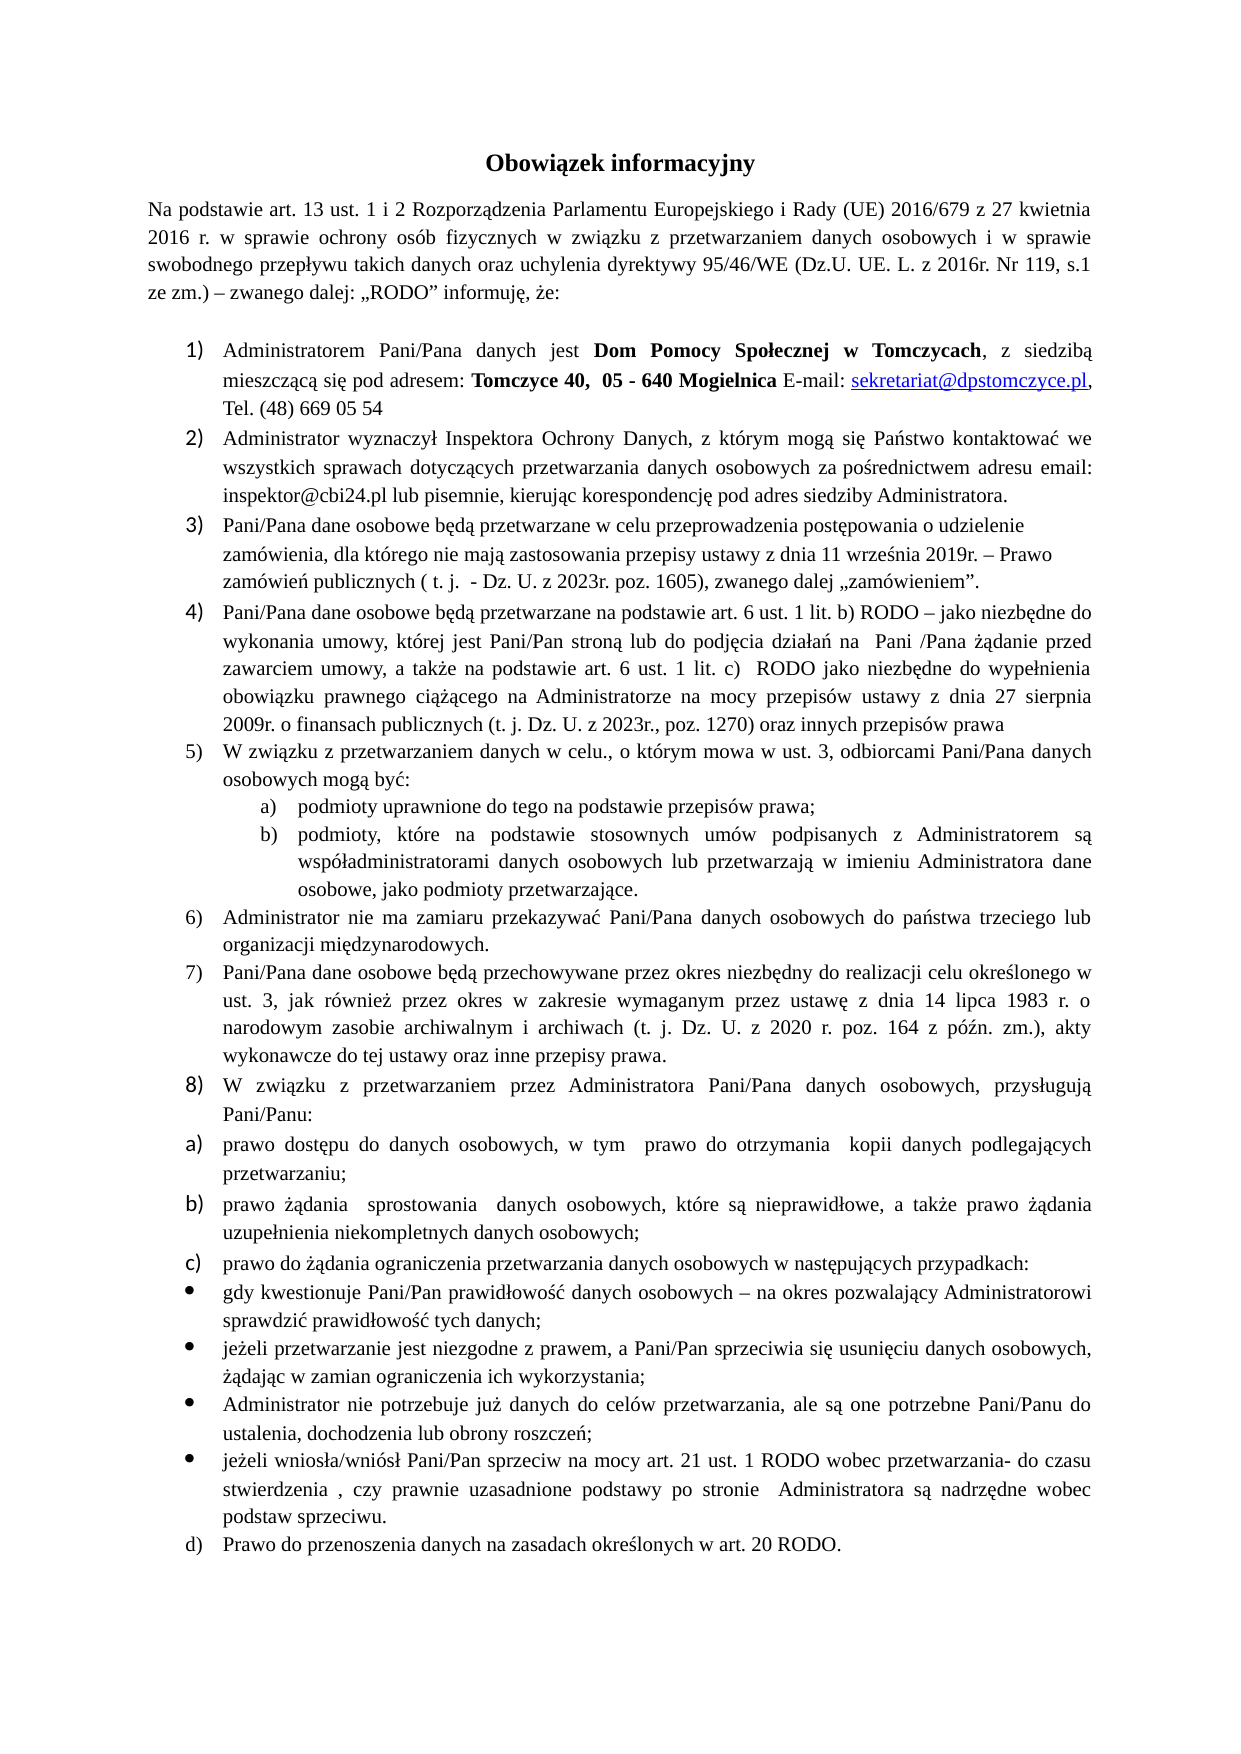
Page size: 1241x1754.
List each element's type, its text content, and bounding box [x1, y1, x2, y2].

list Administratorem Pani/Pana danych jest Dom Pomocy Społecznej w Tomczycach, z siedzibą mieszczącą się pod adresem: Tomczyce 40, 05 - 640 Mogielnica E-mail: sekretariat@dpstomczyce.pl, Tel. (48) 669 05 54 [185, 335, 1093, 420]
list prawo do żądania ograniczenia przetwarzania danych osobowych w następujących przypadkach: [185, 1248, 1093, 1276]
list W związku z przetwarzaniem danych w celu., o którym mowa w ust. 3, odbiorcami Pani/Pana danych osobowych mogą być: [185, 739, 1093, 791]
list Pani/Pana dane osobowe będą przetwarzane na podstawie art. 6 ust. 1 lit. b) RODO – jako niezbędne do wykonania umowy, której jest Pani/Pan stroną lub do podjęcia działań na Pani /Pana żądanie przed zawarciem umowy, a także na podstawie art. 6 ust. 1 lit. c) RODO jako niezbędne do wypełnienia obowiązku prawnego ciążącego na Administratorze na mocy przepisów ustawy z dnia 27 sierpnia 2009r. o finansach publicznych (t. j. Dz. U. z 2023r., poz. 1270) oraz innych przepisów prawa [185, 597, 1093, 736]
text Na podstawie art. 13 ust. 1 i 2 Rozporządzenia Parlamentu Europejskiego i Rady (UE) 2016/679 z 27 kwietnia 2016 r. w sprawie ochrony osób fizycznych w związku z przetwarzaniem danych osobowych i w sprawie swobodnego przepływu takich danych oraz uchylenia dyrektywy 95/46/WE (Dz.U. UE. L. z 2016r. Nr 119, s.1 ze zm.) – zwanego dalej: „RODO” informuję, że: [148, 197, 1093, 304]
text Obowiązek informacyjny [148, 148, 1093, 176]
list podmioty uprawnione do tego na podstawie przepisów prawa; [260, 794, 1093, 818]
list jeżeli przetwarzanie jest niezgodne z prawem, a Pani/Pan sprzeciwia się usunięciu danych osobowych, żądając w zamian ograniczenia ich wykorzystania; [185, 1336, 1093, 1388]
list jeżeli wniosła/wniósł Pani/Pan sprzeciw na mocy art. 21 ust. 1 RODO wobec przetwarzania- do czasu stwierdzenia , czy prawnie uzasadnione podstawy po stronie Administratora są nadrzędne wobec podstaw sprzeciwu. [185, 1448, 1093, 1528]
list Pani/Pana dane osobowe będą przechowywane przez okres niezbędny do realizacji celu określonego w ust. 3, jak również przez okres w zakresie wymaganym przez ustawę z dnia 14 lipca 1983 r. o narodowym zasobie archiwalnym i archiwach (t. j. Dz. U. z 2020 r. poz. 164 z późn. zm.), akty wykonawcze do tej ustawy oraz inne przepisy prawa. [185, 960, 1093, 1067]
list prawo dostępu do danych osobowych, w tym prawo do otrzymania kopii danych podlegających przetwarzaniu; [185, 1129, 1093, 1185]
list Prawo do przenoszenia danych na zasadach określonych w art. 20 RODO. [185, 1532, 1093, 1556]
list W związku z przetwarzaniem przez Administratora Pani/Pana danych osobowych, przysługują Pani/Panu: [185, 1070, 1093, 1126]
list Pani/Pana dane osobowe będą przetwarzane w celu przeprowadzenia postępowania o udzielenie zamówienia, dla którego nie mają zastosowania przepisy ustawy z dnia 11 września 2019r. – Prawo zamówień publicznych ( t. j. - Dz. U. z 2023r. poz. 1605), zwanego dalej „zamówieniem”. [185, 510, 1093, 593]
list Administrator nie ma zamiaru przekazywać Pani/Pana danych osobowych do państwa trzeciego lub organizacji międzynarodowych. [185, 905, 1093, 956]
list prawo żądania sprostowania danych osobowych, które są nieprawidłowe, a także prawo żądania uzupełnienia niekompletnych danych osobowych; [185, 1189, 1093, 1244]
list podmioty, które na podstawie stosownych umów podpisanych z Administratorem są współadministratorami danych osobowych lub przetwarzają w imieniu Administratora dane osobowe, jako podmioty przetwarzające. [260, 822, 1093, 901]
list gdy kwestionuje Pani/Pan prawidłowość danych osobowych – na okres pozwalający Administratorowi sprawdzić prawidłowość tych danych; [185, 1280, 1093, 1332]
list Administrator wyznaczył Inspektora Ochrony Danych, z którym mogą się Państwo kontaktować we wszystkich sprawach dotyczących przetwarzania danych osobowych za pośrednictwem adresu email: inspektor@cbi24.pl lub pisemnie, kierując korespondencję pod adres siedziby Administratora. [185, 423, 1093, 507]
list Administrator nie potrzebuje już danych do celów przetwarzania, ale są one potrzebne Pani/Panu do ustalenia, dochodzenia lub obrony roszczeń; [185, 1392, 1093, 1444]
